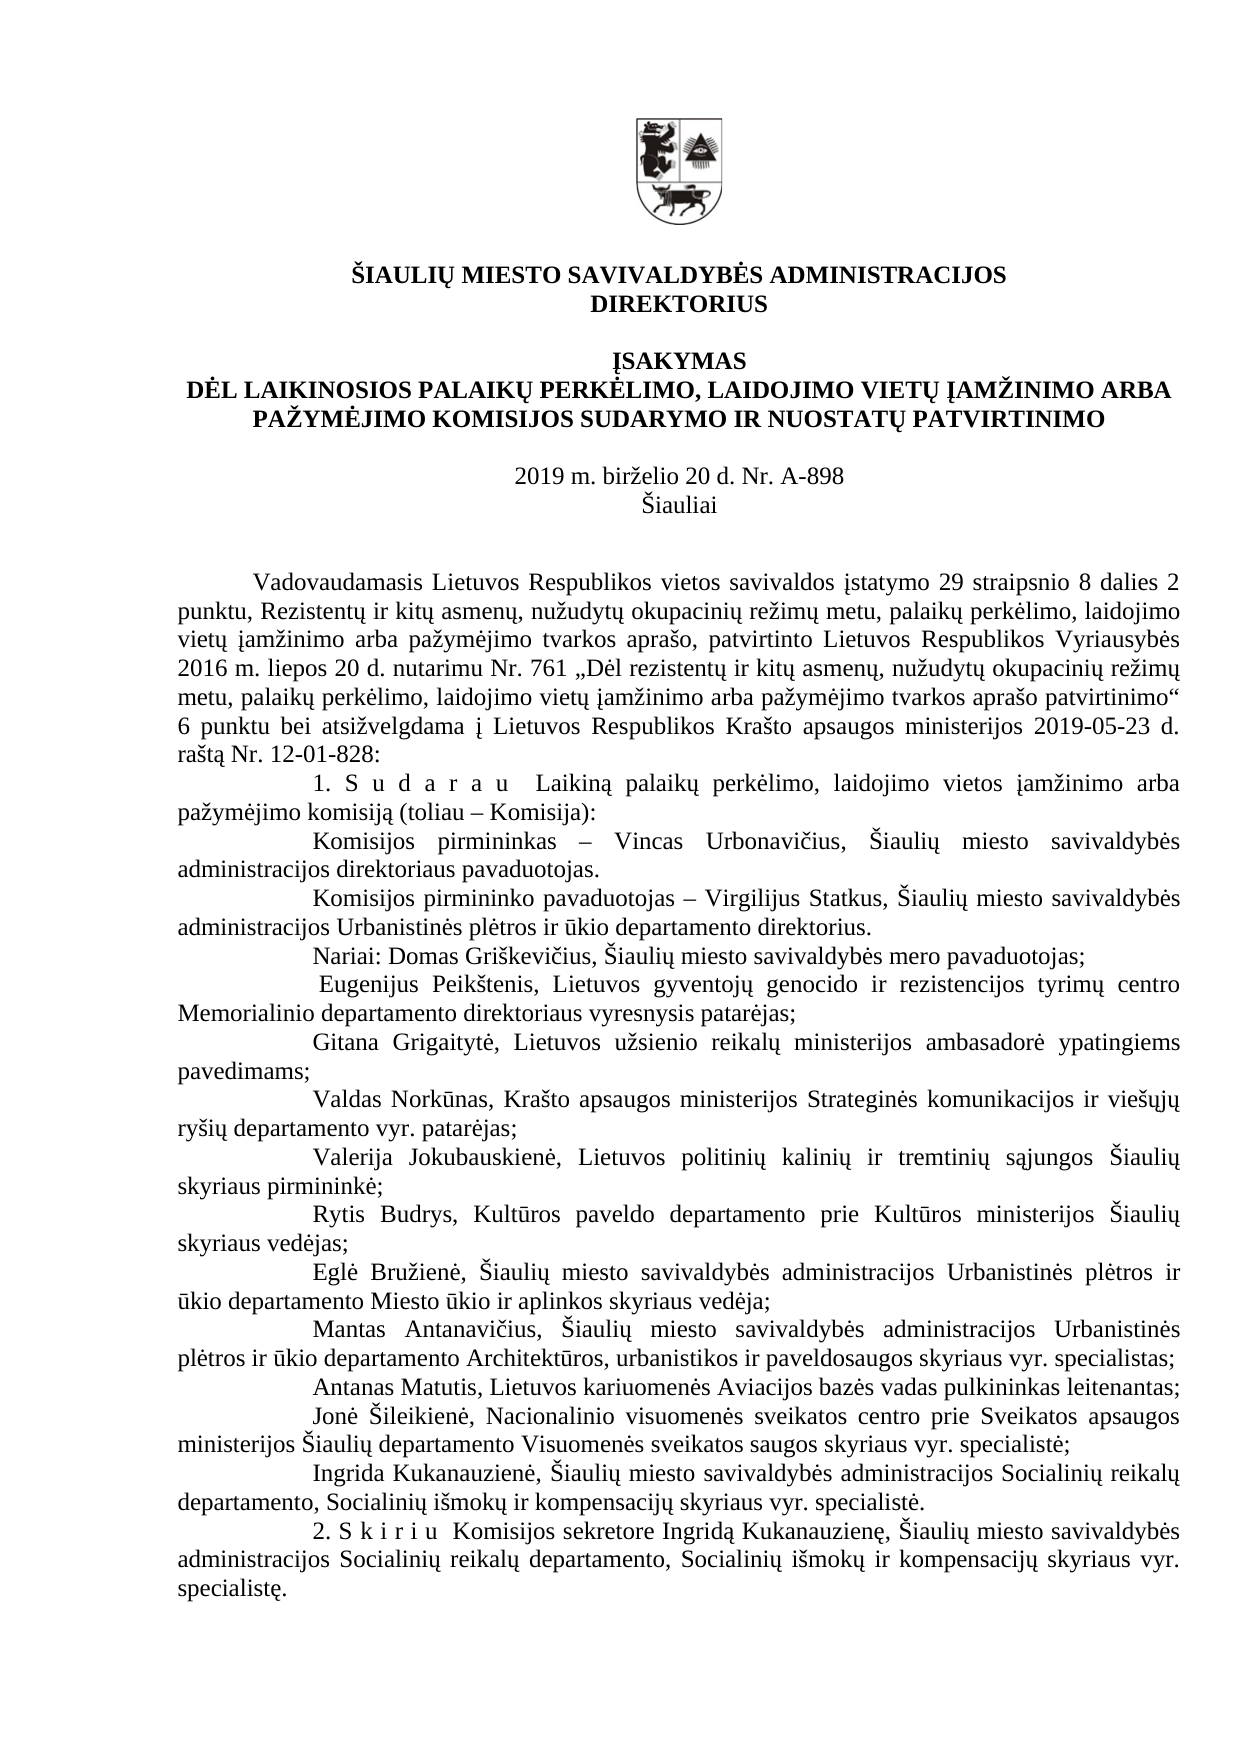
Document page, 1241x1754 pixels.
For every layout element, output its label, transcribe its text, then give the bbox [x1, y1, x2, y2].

text Ingrida Kukanauzienė, Šiaulių miesto savivaldybės administracijos Socialinių reikalų departamento, Socialinių išmokų ir kompensacijų skyriaus vyr. specialistė. [177, 1458, 1181, 1516]
text Antanas Matutis, Lietuvos kariuomenės Aviacijos bazės vadas pulkininkas leitenantas; [177, 1372, 1181, 1401]
text Eugenijus Peikštenis, Lietuvos gyventojų genocido ir rezistencijos tyrimų centro Memorialinio departamento direktoriaus vyresnysis patarėjas; [177, 969, 1181, 1027]
text Gitana Grigaitytė, Lietuvos užsienio reikalų ministerijos ambasadorė ypatingiems pavedimams; [177, 1027, 1181, 1084]
text Eglė Bružienė, Šiaulių miesto savivaldybės administracijos Urbanistinės plėtros ir ūkio departamento Miesto ūkio ir aplinkos skyriaus vedėja; [177, 1257, 1181, 1314]
text ĮSAKYMAS [177, 346, 1181, 375]
text Rytis Budrys, Kultūros paveldo departamento prie Kultūros ministerijos Šiaulių skyriaus vedėjas; [177, 1199, 1181, 1257]
text Nariai: Domas Griškevičius, Šiaulių miesto savivaldybės mero pavaduotojas; [177, 941, 1181, 969]
text 2. S k i r i u Komisijos sekretore Ingridą Kukanauzienę, Šiaulių miesto savivaldybės administracijos Socialinių reikalų departamento, Socialinių išmokų ir kompensacijų skyriaus vyr. specialistę. [177, 1516, 1181, 1602]
text Mantas Antanavičius, Šiaulių miesto savivaldybės administracijos Urbanistinės plėtros ir ūkio departamento Architektūros, urbanistikos ir paveldosaugos skyriaus vyr. specialistas; [177, 1314, 1181, 1372]
text 1. S u d a r a u Laikiną palaikų perkėlimo, laidojimo vietos įamžinimo arba pažymėjimo komisiją (toliau – Komisija): [177, 768, 1181, 826]
text Valerija Jokubauskienė, Lietuvos politinių kalinių ir tremtinių sąjungos Šiaulių skyriaus pirmininkė; [177, 1142, 1181, 1199]
text DIREKTORIUS [177, 289, 1181, 318]
text 2019 m. birželio 20 d. Nr. A-898 [177, 461, 1181, 490]
text Komisijos pirmininko pavaduotojas – Virgilijus Statkus, Šiaulių miesto savivaldybės administracijos Urbanistinės plėtros ir ūkio departamento direktorius. [177, 883, 1181, 941]
text Vadovaudamasis Lietuvos Respublikos vietos savivaldos įstatymo 29 straipsnio 8 dalies 2 punktu, Rezistentų ir kitų asmenų, nužudytų okupacinių režimų metu, palaikų perkėlimo, laidojimo vietų įamžinimo arba pažymėjimo tvarkos aprašo, patvirtinto Lietuvos Respublikos Vyriausybės 2016 m. liepos 20 d. nutarimu Nr. 761 „Dėl rezistentų ir kitų asmenų, nužudytų okupacinių režimų metu, palaikų perkėlimo, laidojimo vietų įamžinimo arba pažymėjimo tvarkos aprašo patvirtinimo“ 6 punktu bei atsižvelgdama į Lietuvos Respublikos Krašto apsaugos ministerijos 2019-05-23 d. raštą Nr. 12-01-828: [177, 567, 1181, 768]
text ŠIAULIŲ MIESTO SAVIVALDYBĖS ADMINISTRACIJOS [177, 260, 1181, 289]
text Jonė Šileikienė, Nacionalinio visuomenės sveikatos centro prie Sveikatos apsaugos ministerijos Šiaulių departamento Visuomenės sveikatos saugos skyriaus vyr. specialistė; [177, 1401, 1181, 1458]
text Šiauliai [177, 490, 1181, 519]
text Komisijos pirmininkas – Vincas Urbonavičius, Šiaulių miesto savivaldybės administracijos direktoriaus pavaduotojas. [177, 826, 1181, 883]
text DĖL LAIKINOSIOS PALAIKŲ PERKĖLIMO, LAIDOJIMO VIETŲ ĮAMŽINIMO ARBA PAŽYMĖJIMO KOMISIJOS SUDARYMO IR NUOSTATŲ PATVIRTINIMO [177, 375, 1181, 433]
text Valdas Norkūnas, Krašto apsaugos ministerijos Strateginės komunikacijos ir viešųjų ryšių departamento vyr. patarėjas; [177, 1084, 1181, 1142]
